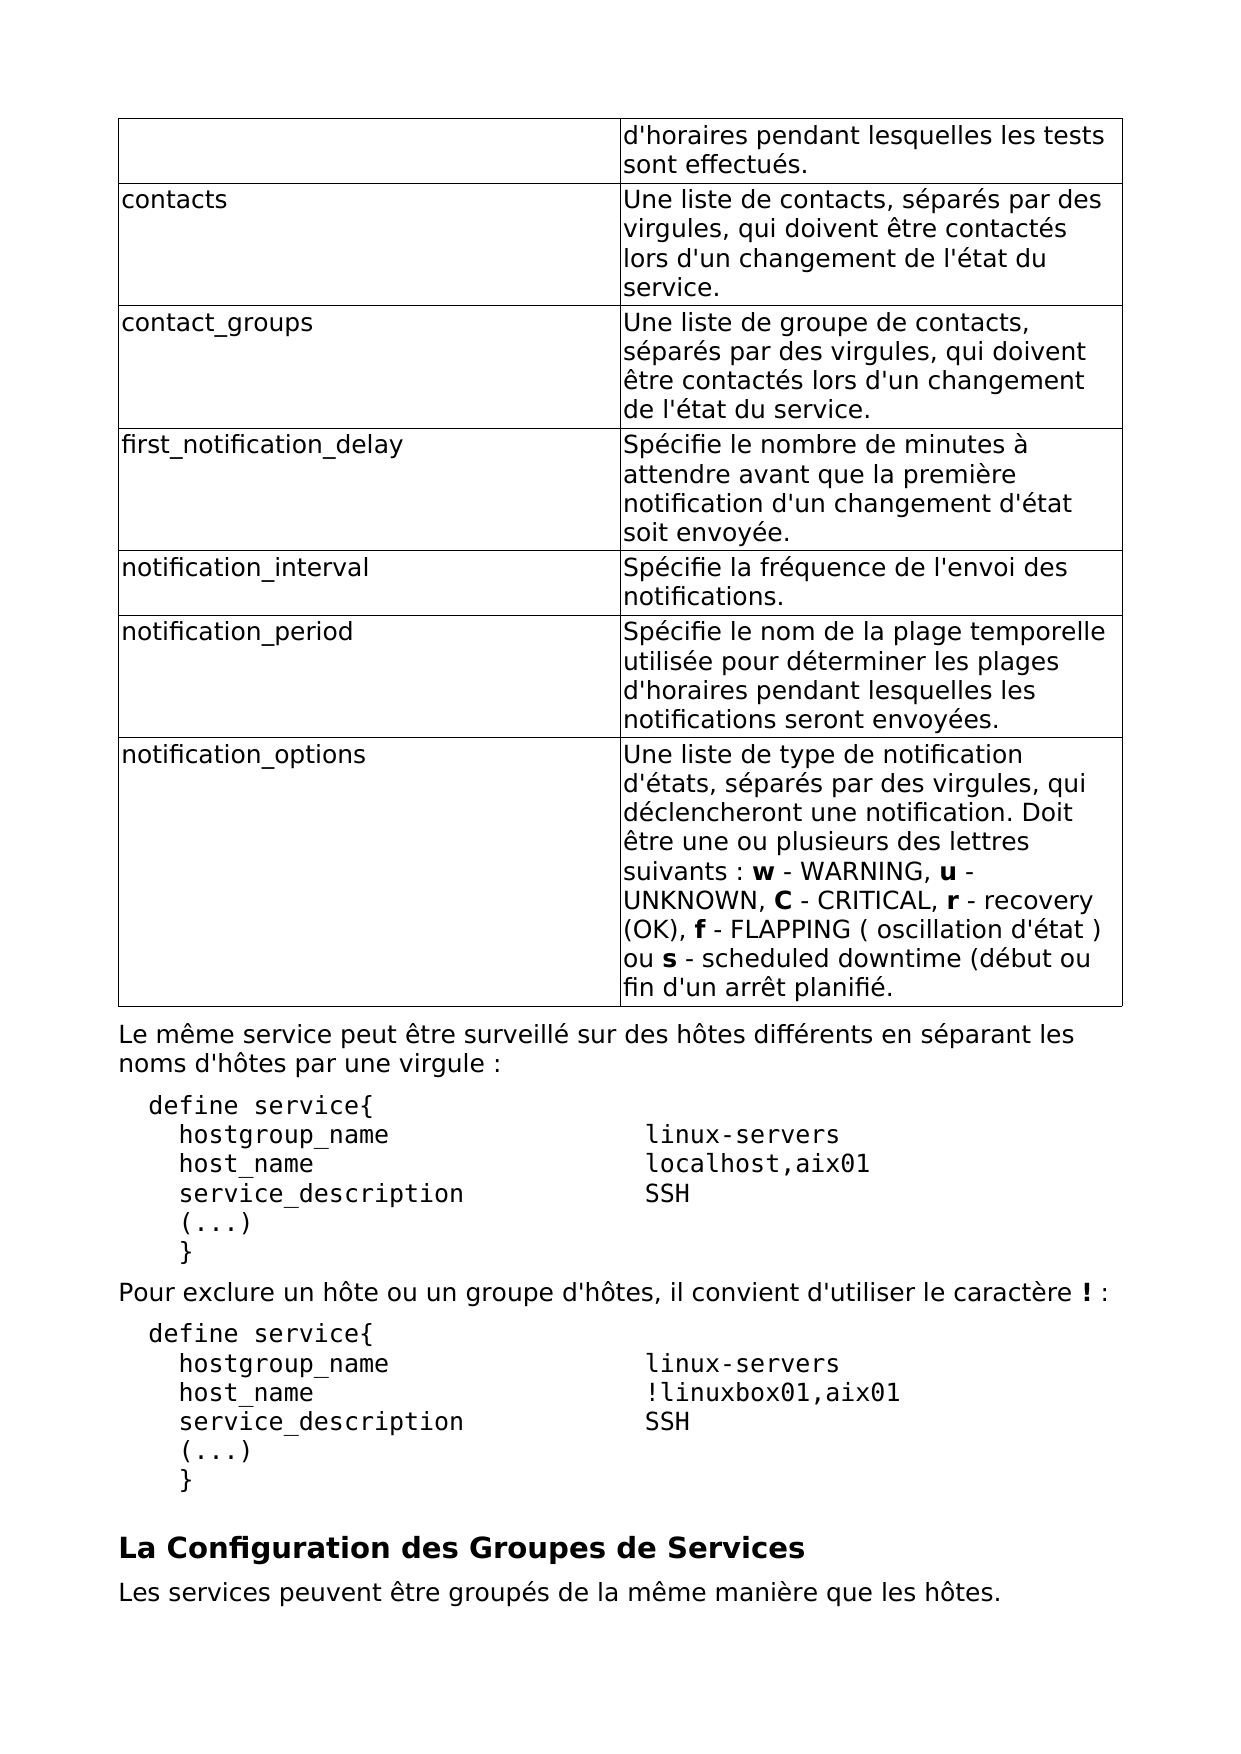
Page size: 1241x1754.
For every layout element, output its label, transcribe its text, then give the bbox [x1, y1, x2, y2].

text Les services peuvent être groupés de la même manière que les hôtes. [118, 1578, 1122, 1607]
subtitle La Configuration des Groupes de Services [118, 1531, 1122, 1565]
table_cell Spécifie le nombre de minutes à attendre avant que la première notification d'un changement d'état soit envoyée. [621, 429, 1122, 550]
table_cell d'horaires pendant lesquelles les tests sont effectués. [621, 119, 1122, 182]
table_cell notification_interval [119, 551, 620, 614]
table_cell [119, 119, 620, 182]
table_cell notification_options [119, 738, 620, 1006]
text Pour exclure un hôte ou un groupe d'hôtes, il convient d'utiliser le caractère ! : [118, 1278, 1122, 1307]
text define service{ hostgroup_name linux-servers host_name !linuxbox01,aix01 service_description SSH (...) } [118, 1320, 1122, 1495]
table_cell notification_period [119, 616, 620, 737]
table_cell Une liste de groupe de contacts, séparés par des virgules, qui doivent être contactés lors d'un changement de l'état du service. [621, 306, 1122, 428]
text Le même service peut être surveillé sur des hôtes différents en séparant les noms d'hôtes par une virgule : [118, 1020, 1122, 1079]
table_cell first_notification_delay [119, 429, 620, 550]
table_cell Spécifie le nom de la plage temporelle utilisée pour déterminer les plages d'horaires pendant lesquelles les notifications seront envoyées. [621, 616, 1122, 737]
table_cell Une liste de type de notification d'états, séparés par des virgules, qui déclencheront une notification. Doit être une ou plusieurs des lettres suivants : w - WARNING, u - UNKNOWN, C - CRITICAL, r - recovery (OK), f - FLAPPING ( oscillation d'état ) ou s - scheduled downtime (début ou fin d'un arrêt planifié. [621, 738, 1122, 1006]
table_cell Une liste de contacts, séparés par des virgules, qui doivent être contactés lors d'un changement de l'état du service. [621, 184, 1122, 305]
text define service{ hostgroup_name linux-servers host_name localhost,aix01 service_description SSH (...) } [118, 1091, 1122, 1266]
table_cell Spécifie la fréquence de l'envoi des notifications. [621, 551, 1122, 614]
table_cell contacts [119, 184, 620, 305]
table_cell contact_groups [119, 306, 620, 428]
